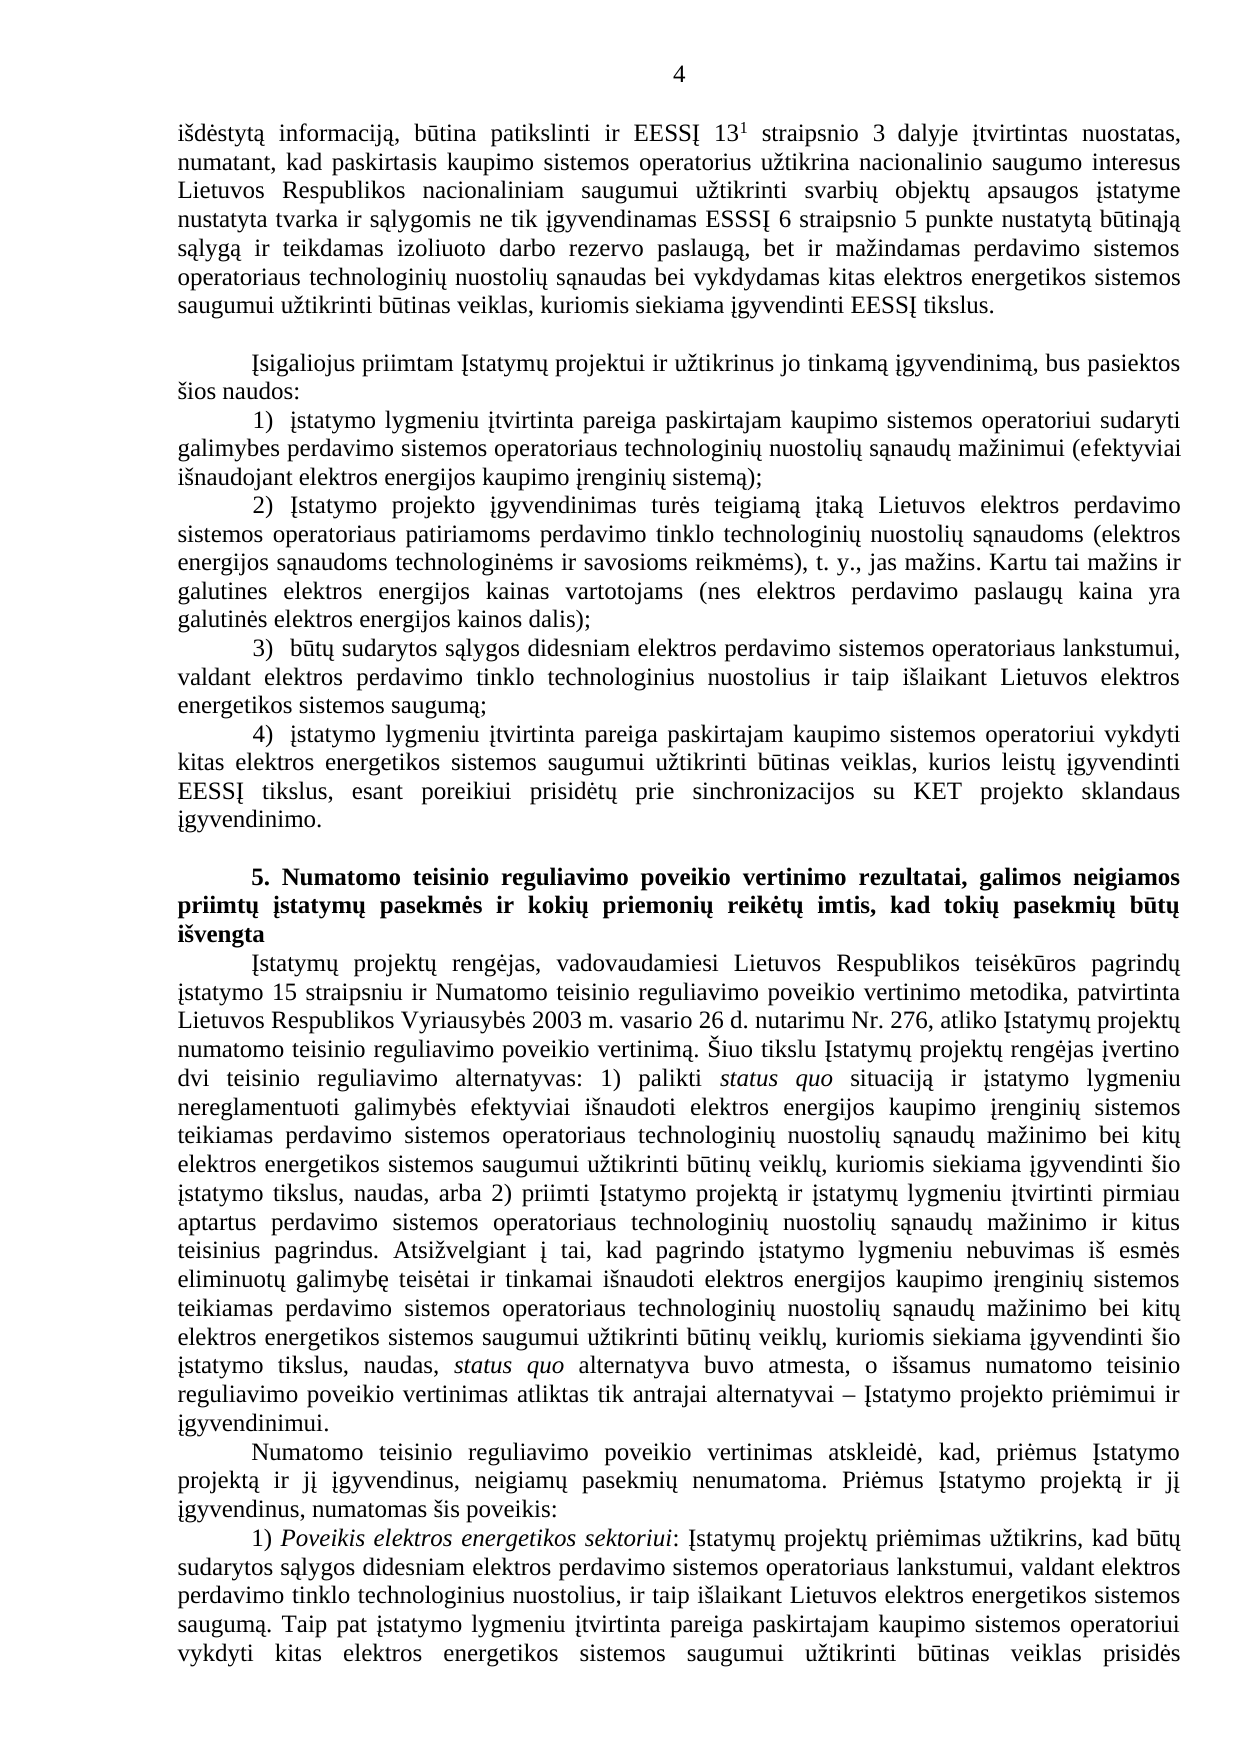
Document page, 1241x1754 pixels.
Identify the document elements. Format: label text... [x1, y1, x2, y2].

text Įsigaliojus priimtam Įstatymų projektui ir užtikrinus jo tinkamą įgyvendinimą, bus pasiektos šios naudos: [177, 348, 1181, 405]
list Įstatymo projekto įgyvendinimas turės teigiamą įtaką Lietuvos elektros perdavimo sistemos operatoriaus patiriamoms perdavimo tinklo technologinių nuostolių sąnaudoms (elektros energijos sąnaudoms technologinėms ir savosioms reikmėms), t. y., jas mažins. Kartu tai mažins ir galutines elektros energijos kainas vartotojams (nes elektros perdavimo paslaugų kaina yra galutinės elektros energijos kainos dalis); [177, 491, 1181, 633]
text Numatomo teisinio reguliavimo poveikio vertinimas atskleidė, kad, priėmus Įstatymo projektą ir jį įgyvendinus, neigiamų pasekmių nenumatoma. Priėmus Įstatymo projektą ir jį įgyvendinus, numatomas šis poveikis: [177, 1437, 1181, 1523]
text 1) Poveikis elektros energetikos sektoriui: Įstatymų projektų priėmimas užtikrins, kad būtų sudarytos sąlygos didesniam elektros perdavimo sistemos operatoriaus lankstumui, valdant elektros perdavimo tinklo technologinius nuostolius, ir taip išlaikant Lietuvos elektros energetikos sistemos saugumą. Taip pat įstatymo lygmeniu įtvirtinta pareiga paskirtajam kaupimo sistemos operatoriui vykdyti kitas elektros energetikos sistemos saugumui užtikrinti būtinas veiklas prisidės [177, 1523, 1181, 1667]
text Įstatymų projektų rengėjas, vadovaudamiesi Lietuvos Respublikos teisėkūros pagrindų įstatymo 15 straipsniu ir Numatomo teisinio reguliavimo poveikio vertinimo metodika, patvirtinta Lietuvos Respublikos Vyriausybės 2003 m. vasario 26 d. nutarimu Nr. 276, atliko Įstatymų projektų numatomo teisinio reguliavimo poveikio vertinimą. Šiuo tikslu Įstatymų projektų rengėjas įvertino dvi teisinio reguliavimo alternatyvas: 1) palikti status quo situaciją ir įstatymo lygmeniu nereglamentuoti galimybės efektyviai išnaudoti elektros energijos kaupimo įrenginių sistemos teikiamas perdavimo sistemos operatoriaus technologinių nuostolių sąnaudų mažinimo bei kitų elektros energetikos sistemos saugumui užtikrinti būtinų veiklų, kuriomis siekiama įgyvendinti šio įstatymo tikslus, naudas, arba 2) priimti Įstatymo projektą ir įstatymų lygmeniu įtvirtinti pirmiau aptartus perdavimo sistemos operatoriaus technologinių nuostolių sąnaudų mažinimo ir kitus teisinius pagrindus. Atsižvelgiant į tai, kad pagrindo įstatymo lygmeniu nebuvimas iš esmės eliminuotų galimybę teisėtai ir tinkamai išnaudoti elektros energijos kaupimo įrenginių sistemos teikiamas perdavimo sistemos operatoriaus technologinių nuostolių sąnaudų mažinimo bei kitų elektros energetikos sistemos saugumui užtikrinti būtinų veiklų, kuriomis siekiama įgyvendinti šio įstatymo tikslus, naudas, status quo alternatyva buvo atmesta, o išsamus numatomo teisinio reguliavimo poveikio vertinimas atliktas tik antrajai alternatyvai – Įstatymo projekto priėmimui ir įgyvendinimui. [177, 948, 1181, 1437]
list įstatymo lygmeniu įtvirtinta pareiga paskirtajam kaupimo sistemos operatoriui sudaryti galimybes perdavimo sistemos operatoriaus technologinių nuostolių sąnaudų mažinimui (efektyviai išnaudojant elektros energijos kaupimo įrenginių sistemą); [177, 405, 1181, 491]
list būtų sudarytos sąlygos didesniam elektros perdavimo sistemos operatoriaus lankstumui, valdant elektros perdavimo tinklo technologinius nuostolius ir taip išlaikant Lietuvos elektros energetikos sistemos saugumą; [177, 633, 1181, 719]
text 5. Numatomo teisinio reguliavimo poveikio vertinimo rezultatai, galimos neigiamos priimtų įstatymų pasekmės ir kokių priemonių reikėtų imtis, kad tokių pasekmių būtų išvengta [177, 862, 1181, 948]
list įstatymo lygmeniu įtvirtinta pareiga paskirtajam kaupimo sistemos operatoriui vykdyti kitas elektros energetikos sistemos saugumui užtikrinti būtinas veiklas, kurios leistų įgyvendinti EESSĮ tikslus, esant poreikiui prisidėtų prie sinchronizacijos su KET projekto sklandaus įgyvendinimo. [177, 719, 1181, 833]
list išdėstytą informaciją, būtina patikslinti ir EESSĮ 131 straipsnio 3 dalyje įtvirtintas nuostatas, numatant, kad paskirtasis kaupimo sistemos operatorius užtikrina nacionalinio saugumo interesus Lietuvos Respublikos nacionaliniam saugumui užtikrinti svarbių objektų apsaugos įstatyme nustatyta tvarka ir sąlygomis ne tik įgyvendinamas ESSSĮ 6 straipsnio 5 punkte nustatytą būtinąją sąlygą ir teikdamas izoliuoto darbo rezervo paslaugą, bet ir mažindamas perdavimo sistemos operatoriaus technologinių nuostolių sąnaudas bei vykdydamas kitas elektros energetikos sistemos saugumui užtikrinti būtinas veiklas, kuriomis siekiama įgyvendinti EESSĮ tikslus. [177, 118, 1181, 319]
